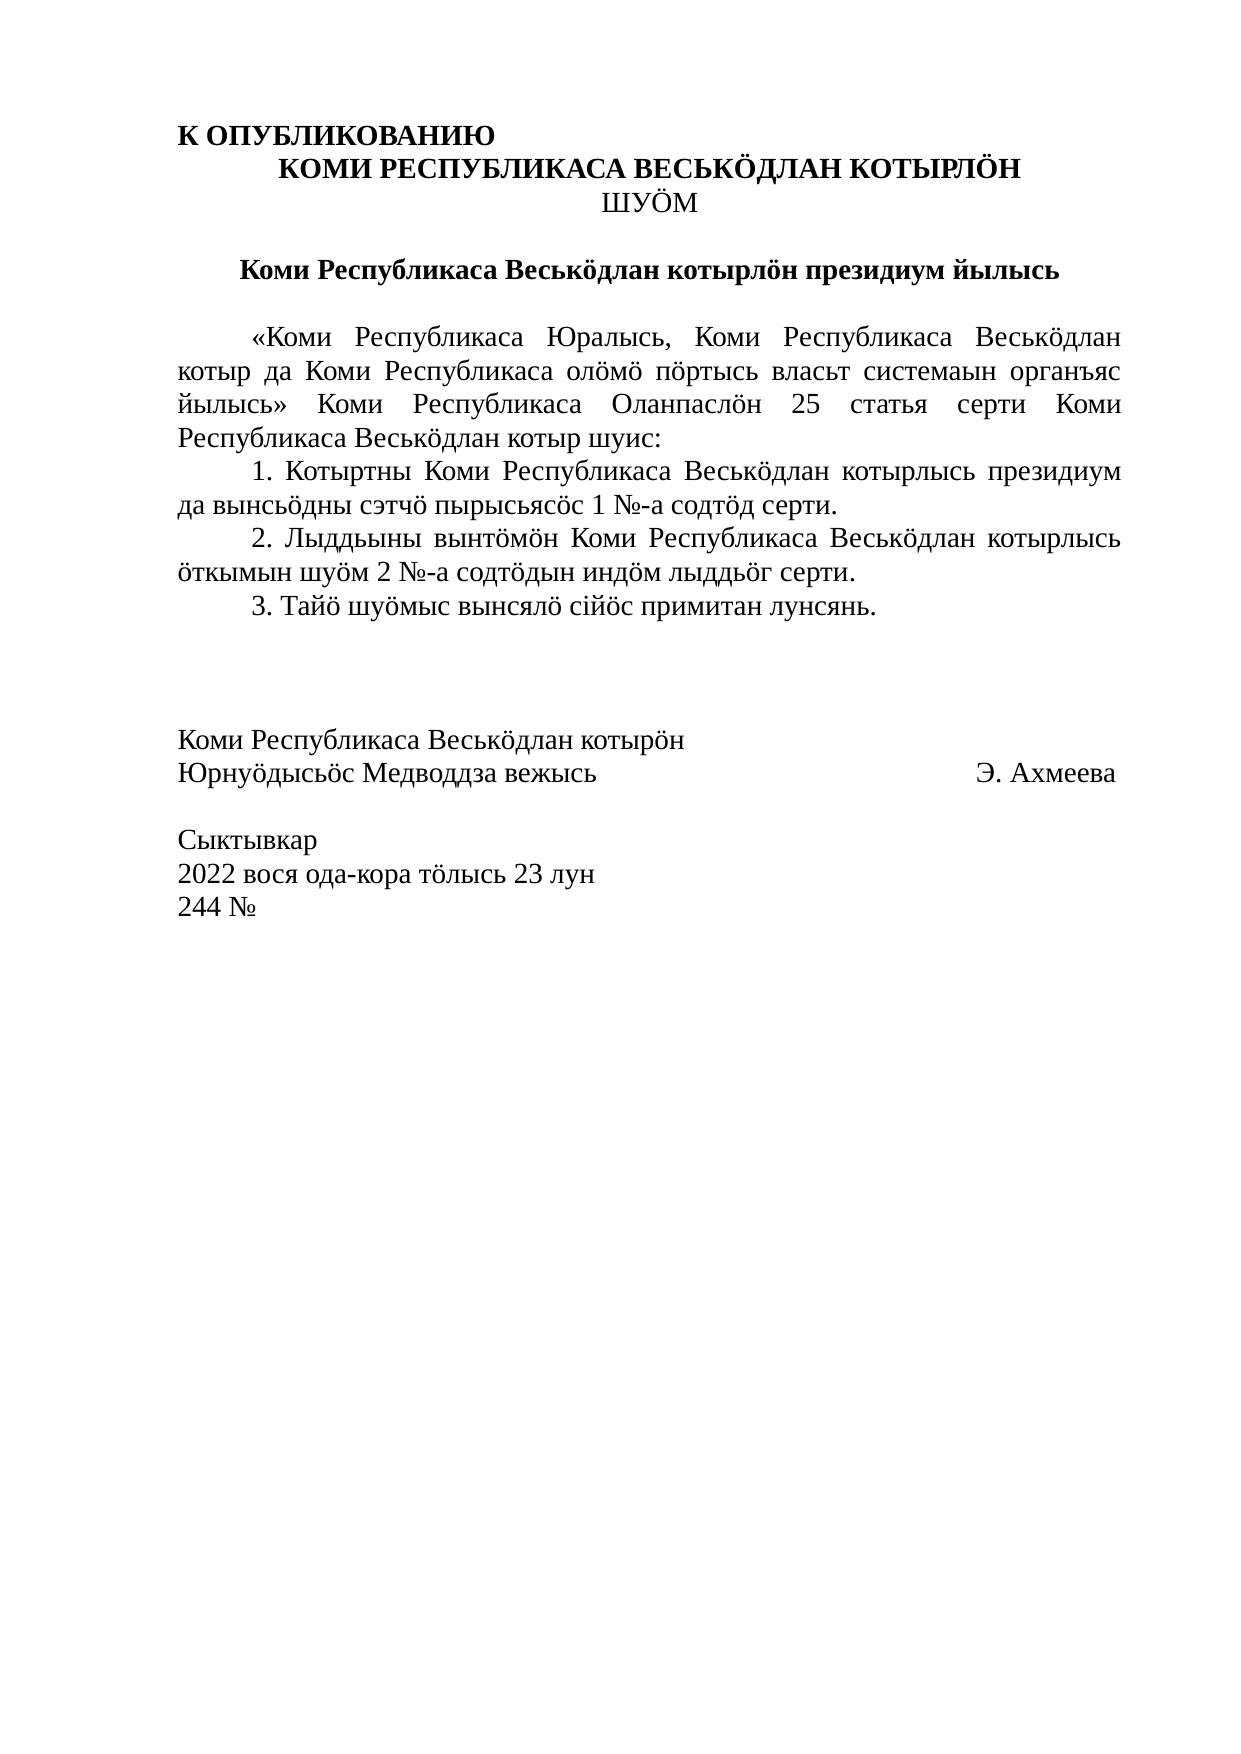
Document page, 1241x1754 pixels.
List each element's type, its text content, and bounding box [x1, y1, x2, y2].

text «Коми Республикаса Юралысь, Коми Республикаса Веськӧдлан котыр да Коми Республикаса олӧмӧ пӧртысь власьт системаын органъяс йылысь» Коми Республикаса Оланпаслӧн 25 статья серти Коми Республикаса Веськӧдлан котыр шуис: [177, 319, 1122, 453]
text 2022 вося ода-кора тӧлысь 23 лун [177, 856, 1122, 889]
subtitle ШУӦМ [177, 185, 1122, 219]
text 3. Тайӧ шуӧмыс вынсялӧ сійӧс примитан лунсянь. [177, 588, 1122, 621]
text 244 № [177, 889, 1122, 923]
text Сыктывкар [177, 822, 1122, 856]
text 2. Лыддьыны вынтӧмӧн Коми Республикаса Веськӧдлан котырлысь ӧткымын шуӧм 2 №-а содтӧдын индӧм лыддьӧг серти. [177, 521, 1122, 588]
subtitle КОМИ РЕСПУБЛИКАСА ВЕСЬКӦДЛАН КОТЫРЛӦН [177, 152, 1122, 185]
text Коми Республикаса Веськӧдлан котырлӧн президиум йылысь [177, 252, 1122, 286]
text 1. Котыртны Коми Республикаса Веськӧдлан котырлысь президиум да вынсьӧдны сэтчӧ пырысьясӧс 1 №-а содтӧд серти. [177, 453, 1122, 521]
subtitle К ОПУБЛИКОВАНИЮ [177, 118, 1122, 152]
text Коми Республикаса Веськӧдлан котырӧн [177, 722, 1122, 755]
text Юрнуӧдысьӧс Медводдза вежысь Э. Ахмеева [177, 755, 1122, 789]
